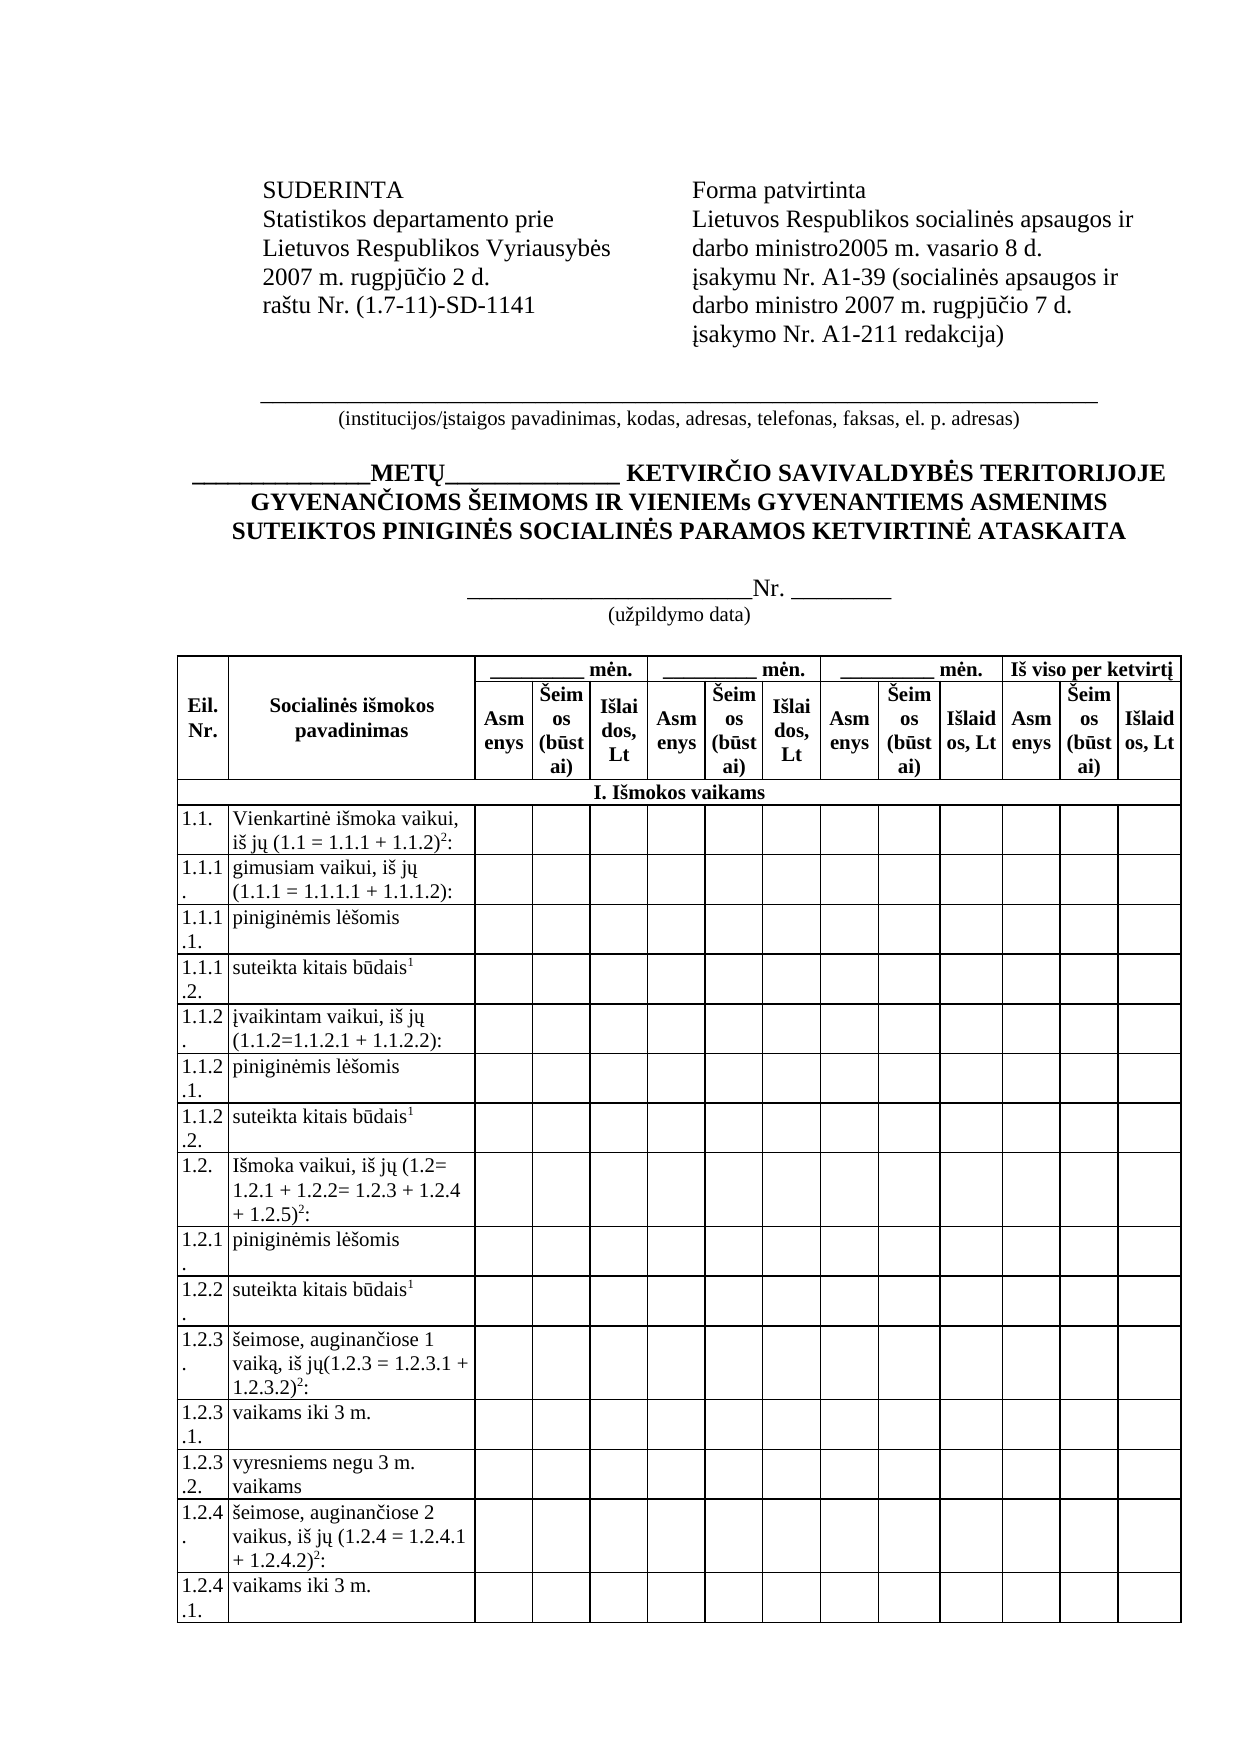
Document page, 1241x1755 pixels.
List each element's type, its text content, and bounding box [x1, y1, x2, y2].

table_cell [1003, 855, 1059, 903]
table_cell [706, 1227, 762, 1275]
table_cell [476, 855, 532, 903]
table_cell [763, 1500, 820, 1572]
table_cell [879, 1054, 939, 1102]
text (institucijos/įstaigos pavadinimas, kodas, adresas, telefonas, faksas, el. p. adresas) [177, 406, 1181, 430]
table_cell [1119, 1104, 1180, 1152]
table_cell [941, 1277, 1002, 1325]
table_cell [941, 905, 1002, 953]
table_cell [591, 806, 647, 854]
table_cell [533, 1104, 589, 1152]
table_cell [821, 1573, 878, 1622]
text Nr. ________ [177, 573, 1181, 602]
table_cell [941, 1327, 1002, 1399]
table_cell [821, 1054, 878, 1102]
table_cell [821, 1500, 878, 1572]
table_cell [648, 1054, 704, 1102]
table_cell [1061, 1104, 1117, 1152]
table_cell [1061, 806, 1117, 854]
table_cell [476, 1400, 532, 1448]
table_cell [706, 1277, 762, 1325]
table_cell [648, 1153, 704, 1226]
table_cell [1119, 1153, 1180, 1226]
table_cell [821, 1227, 878, 1275]
table_cell [879, 1153, 939, 1226]
table_cell [648, 955, 704, 1003]
table_cell [533, 1005, 589, 1052]
table_cell [476, 1500, 532, 1572]
table_cell [476, 1054, 532, 1102]
table_cell [941, 1153, 1002, 1226]
table_cell [1119, 855, 1180, 903]
table_cell [941, 955, 1002, 1003]
table_cell [1119, 955, 1180, 1003]
table_cell [763, 1277, 820, 1325]
table_cell [879, 1327, 939, 1399]
table_cell [821, 955, 878, 1003]
table_cell [706, 905, 762, 953]
table_cell Asmenys [821, 682, 878, 778]
table_cell Išlaidos, Lt [591, 682, 647, 778]
table_cell [1061, 1227, 1117, 1275]
table_cell [763, 1400, 820, 1448]
table_cell [941, 1500, 1002, 1572]
table_cell [879, 1500, 939, 1572]
table_cell 1.2.4.1. [224, 1573, 228, 1622]
table_cell [591, 1500, 647, 1572]
table_cell [591, 1327, 647, 1399]
table_cell Asmenys [648, 682, 704, 778]
table_cell [591, 1153, 647, 1226]
table_cell [1003, 1500, 1059, 1572]
table_cell [1003, 1400, 1059, 1448]
table_cell [476, 955, 532, 1003]
table_cell [763, 1573, 820, 1622]
table_cell [648, 855, 704, 903]
table_cell [1061, 1450, 1117, 1498]
table_cell [533, 855, 589, 903]
table_cell [706, 1054, 762, 1102]
table_cell [1119, 1400, 1180, 1448]
table_cell [476, 1104, 532, 1152]
table_cell [879, 1450, 939, 1498]
table_cell [533, 1054, 589, 1102]
table_cell 1.1.1. [224, 855, 228, 903]
table_cell [763, 955, 820, 1003]
table_cell [1061, 1054, 1117, 1102]
table_cell 1.1.1.1. [224, 905, 228, 953]
table_cell [706, 855, 762, 903]
table_cell [476, 1277, 532, 1325]
table_cell [1119, 1277, 1180, 1325]
table_cell [821, 1153, 878, 1226]
table_cell [591, 855, 647, 903]
table_cell [763, 905, 820, 953]
table_cell [1003, 1573, 1059, 1622]
table_cell [879, 1104, 939, 1152]
table_cell [533, 1277, 589, 1325]
table_cell [763, 806, 820, 854]
table_header SUDERINTA Statistikos departamento prie Lietuvos Respublikos Vyriausybės 2007 m. rugpjūčio 2 d. raštu Nr. (1.7-11)-SD-1141 [177, 176, 681, 348]
table_cell Šeimos (būstai) [533, 682, 537, 778]
table_cell [1003, 1153, 1059, 1226]
table_header Socialinės išmokos pavadinimas [229, 657, 474, 778]
table_cell vaikams iki 3 m. [229, 1573, 474, 1622]
table_cell [763, 855, 820, 903]
table_cell 1.2.3.1. [224, 1400, 228, 1448]
table_cell piniginėmis lėšomis [229, 1054, 474, 1102]
table_cell [591, 1450, 647, 1498]
table_cell [821, 1400, 878, 1448]
table_cell 1.1.2. [224, 1005, 228, 1052]
table_cell [706, 955, 762, 1003]
table_cell [1119, 1005, 1180, 1052]
table_cell [648, 1005, 704, 1052]
table_cell [879, 1227, 939, 1275]
table_cell [533, 955, 589, 1003]
table_cell [1061, 1327, 1117, 1399]
table_cell [1061, 1400, 1117, 1448]
table_cell [1061, 1573, 1117, 1622]
table_cell [1003, 905, 1059, 953]
table_cell [1119, 1054, 1180, 1102]
table_cell [763, 1104, 820, 1152]
table_cell 1.2.4. [178, 1500, 228, 1572]
table_cell [706, 1400, 762, 1448]
table_cell [821, 1104, 878, 1152]
table_cell [591, 1054, 647, 1102]
table_cell [821, 1450, 878, 1498]
table_cell [1119, 806, 1180, 854]
table_cell [821, 905, 878, 953]
table_cell [879, 955, 939, 1003]
table_cell [476, 1005, 532, 1052]
table_cell [706, 1005, 762, 1052]
table_cell [648, 1400, 704, 1448]
table_cell [476, 1153, 532, 1226]
table_cell [763, 1005, 820, 1052]
table_cell [476, 1227, 532, 1275]
table_header Eil. Nr. [178, 657, 228, 778]
table_cell [763, 1227, 820, 1275]
table_cell [879, 1005, 939, 1052]
table_cell Išlaidos, Lt [763, 682, 820, 778]
table_cell piniginėmis lėšomis [229, 905, 474, 953]
table_cell [1119, 1327, 1180, 1399]
table_cell piniginėmis lėšomis [229, 1227, 474, 1275]
table_cell 1.1. [178, 806, 228, 854]
table_cell [476, 905, 532, 953]
table_cell [591, 1277, 647, 1325]
table_cell [879, 1573, 939, 1622]
table_cell [941, 855, 1002, 903]
table_cell [1061, 1005, 1117, 1052]
table_cell [879, 806, 939, 854]
table_header Forma patvirtinta Lietuvos Respublikos socialinės apsaugos ir darbo ministro2005 m. vasario 8 d. įsakymu Nr. A1-39 (socialinės apsaugos ir darbo ministro 2007 m. rugpjūčio 7 d. įsakymo Nr. A1-211 redakcija) [681, 176, 1181, 348]
table_cell [648, 1104, 704, 1152]
table_cell [763, 1450, 820, 1498]
table_cell [941, 1104, 1002, 1152]
table_cell [1119, 1450, 1180, 1498]
table_cell [763, 1153, 820, 1226]
table_cell [879, 1400, 939, 1448]
table_cell [476, 1327, 532, 1399]
table_cell [821, 1005, 878, 1052]
text (užpildymo data) [177, 602, 1181, 626]
table_cell [1003, 1277, 1059, 1325]
table_cell [941, 1227, 1002, 1275]
table_cell 1.1.1.2. [224, 955, 228, 1003]
table_cell [533, 1573, 589, 1622]
table_cell [1119, 905, 1180, 953]
table_cell [591, 955, 647, 1003]
table_cell Išlaidos, Lt [941, 682, 1002, 778]
table_cell [533, 1153, 589, 1226]
table_cell [821, 1327, 878, 1399]
table_cell Šeimos (būstai) [758, 682, 762, 778]
table_cell [1061, 1277, 1117, 1325]
table_cell [1061, 955, 1117, 1003]
table_cell [1003, 1104, 1059, 1152]
table_cell [591, 1104, 647, 1152]
table_cell [706, 1450, 762, 1498]
table_cell [1003, 1005, 1059, 1052]
table_cell [1061, 855, 1117, 903]
table_cell [533, 1227, 589, 1275]
table_cell 1.2.3.2. [224, 1450, 228, 1498]
table_cell [1003, 806, 1059, 854]
table_cell [591, 1573, 647, 1622]
table_cell 1.1.2.2. [224, 1104, 228, 1152]
table_cell [1003, 1327, 1059, 1399]
table_cell [1119, 1573, 1180, 1622]
table_cell [941, 1054, 1002, 1102]
table_cell [706, 1153, 762, 1226]
table_cell [821, 806, 878, 854]
table_cell [941, 1450, 1002, 1498]
table_cell [476, 1573, 532, 1622]
table_cell [1003, 1227, 1059, 1275]
table_cell [533, 1500, 589, 1572]
table_cell Išlaidos, Lt [1119, 682, 1180, 778]
table_cell vaikams iki 3 m. [229, 1400, 474, 1448]
table_cell 1.2.3. [178, 1327, 228, 1399]
table_cell [1003, 1450, 1059, 1498]
table_cell [941, 806, 1002, 854]
table_cell [648, 1227, 704, 1275]
table_cell [706, 1573, 762, 1622]
table_cell suteikta kitais būdais1 [229, 955, 474, 1003]
table_cell [821, 1277, 878, 1325]
table_cell [706, 1104, 762, 1152]
table_cell suteikta kitais būdais1 [229, 1104, 474, 1152]
table_cell [476, 1450, 532, 1498]
table_cell [941, 1573, 1002, 1622]
table_cell [941, 1400, 1002, 1448]
table_cell [1061, 1153, 1117, 1226]
table_cell [648, 1573, 704, 1622]
table_cell [706, 1327, 762, 1399]
table_cell [941, 1005, 1002, 1052]
table_cell [533, 1327, 589, 1399]
table_cell [648, 1500, 704, 1572]
table_cell [648, 1450, 704, 1498]
table_cell [533, 806, 589, 854]
table_cell [648, 1277, 704, 1325]
table_cell [533, 905, 589, 953]
table_cell [476, 806, 532, 854]
table_cell [591, 905, 647, 953]
table_cell [1003, 1054, 1059, 1102]
table_cell 1.1.2.1. [224, 1054, 228, 1102]
table_cell [706, 806, 762, 854]
table_cell [706, 1500, 762, 1572]
table_cell [648, 1327, 704, 1399]
table_cell [879, 855, 939, 903]
table_cell [648, 806, 704, 854]
table_cell Asmenys [476, 682, 532, 778]
table_cell [591, 1227, 647, 1275]
table_cell 1.2.2. [224, 1277, 228, 1325]
table_cell [1119, 1227, 1180, 1275]
table_cell [763, 1054, 820, 1102]
table_cell [821, 855, 878, 903]
table_cell [763, 1327, 820, 1399]
table_cell [648, 905, 704, 953]
table_cell [1003, 955, 1059, 1003]
table_cell [533, 1400, 589, 1448]
table_cell [591, 1400, 647, 1448]
table_cell [1061, 1500, 1117, 1572]
table_cell [533, 1450, 589, 1498]
table_cell [591, 1005, 647, 1052]
table_cell [1119, 1500, 1180, 1572]
table_cell [879, 1277, 939, 1325]
table_cell [879, 905, 939, 953]
table_cell 1.2.1. [224, 1227, 228, 1275]
text METŲ KETVIRČIO SAVIVALDYBĖS TERITORIJOJE GYVENANČIOMS ŠEIMOMS IR VIENIEMs GYVENANTIEMS ASMENIMS SUTEIKTOS PINIGINĖS SOCIALINĖS PARAMOS KETVIRTINĖ ATASKAITA [177, 458, 1181, 545]
table_cell Asmenys [1003, 682, 1059, 778]
table_cell 1.2. [178, 1153, 228, 1226]
table_cell suteikta kitais būdais1 [229, 1277, 474, 1325]
table_cell [1061, 905, 1117, 953]
